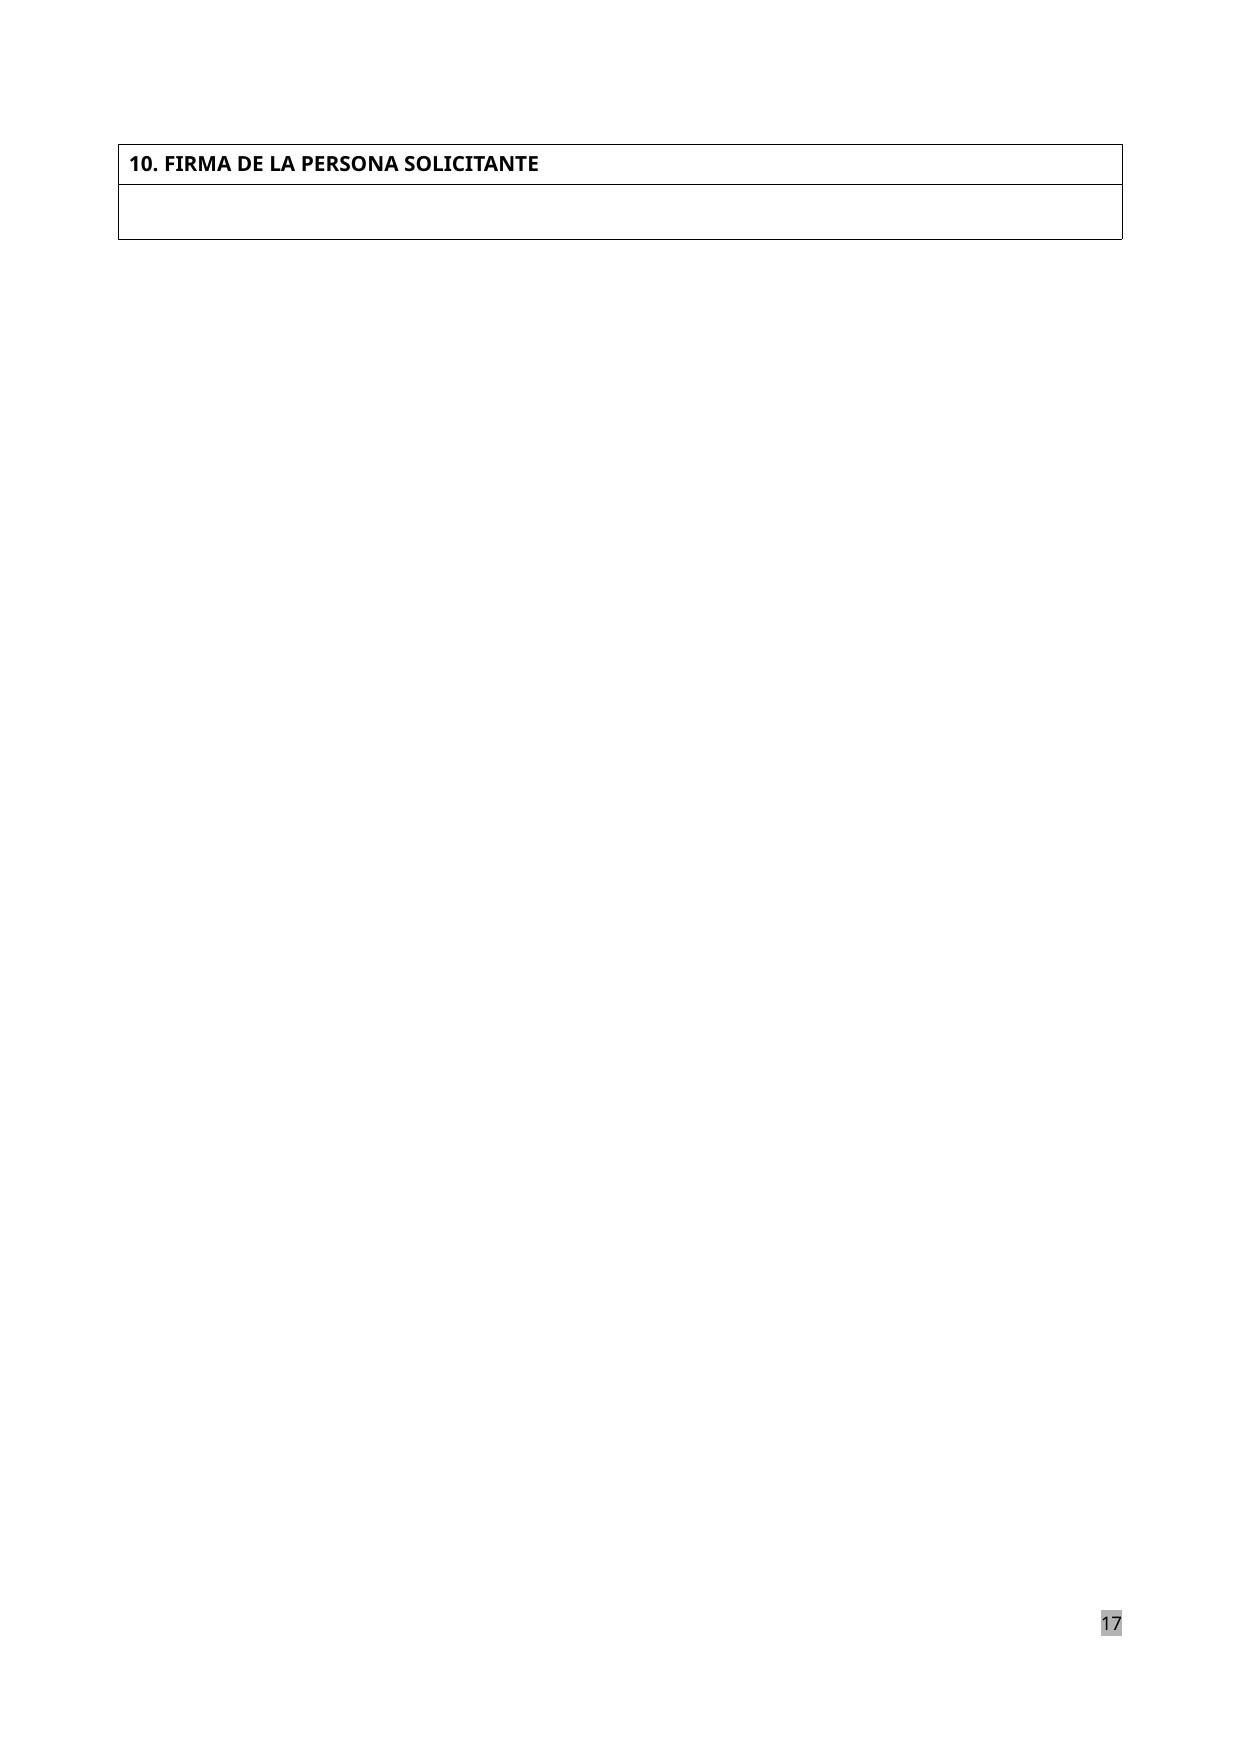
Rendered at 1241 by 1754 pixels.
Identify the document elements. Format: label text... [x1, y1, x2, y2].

table_header 10. FIRMA DE LA PERSONA SOLICITANTE [119, 145, 1122, 184]
table_cell [119, 185, 1122, 239]
